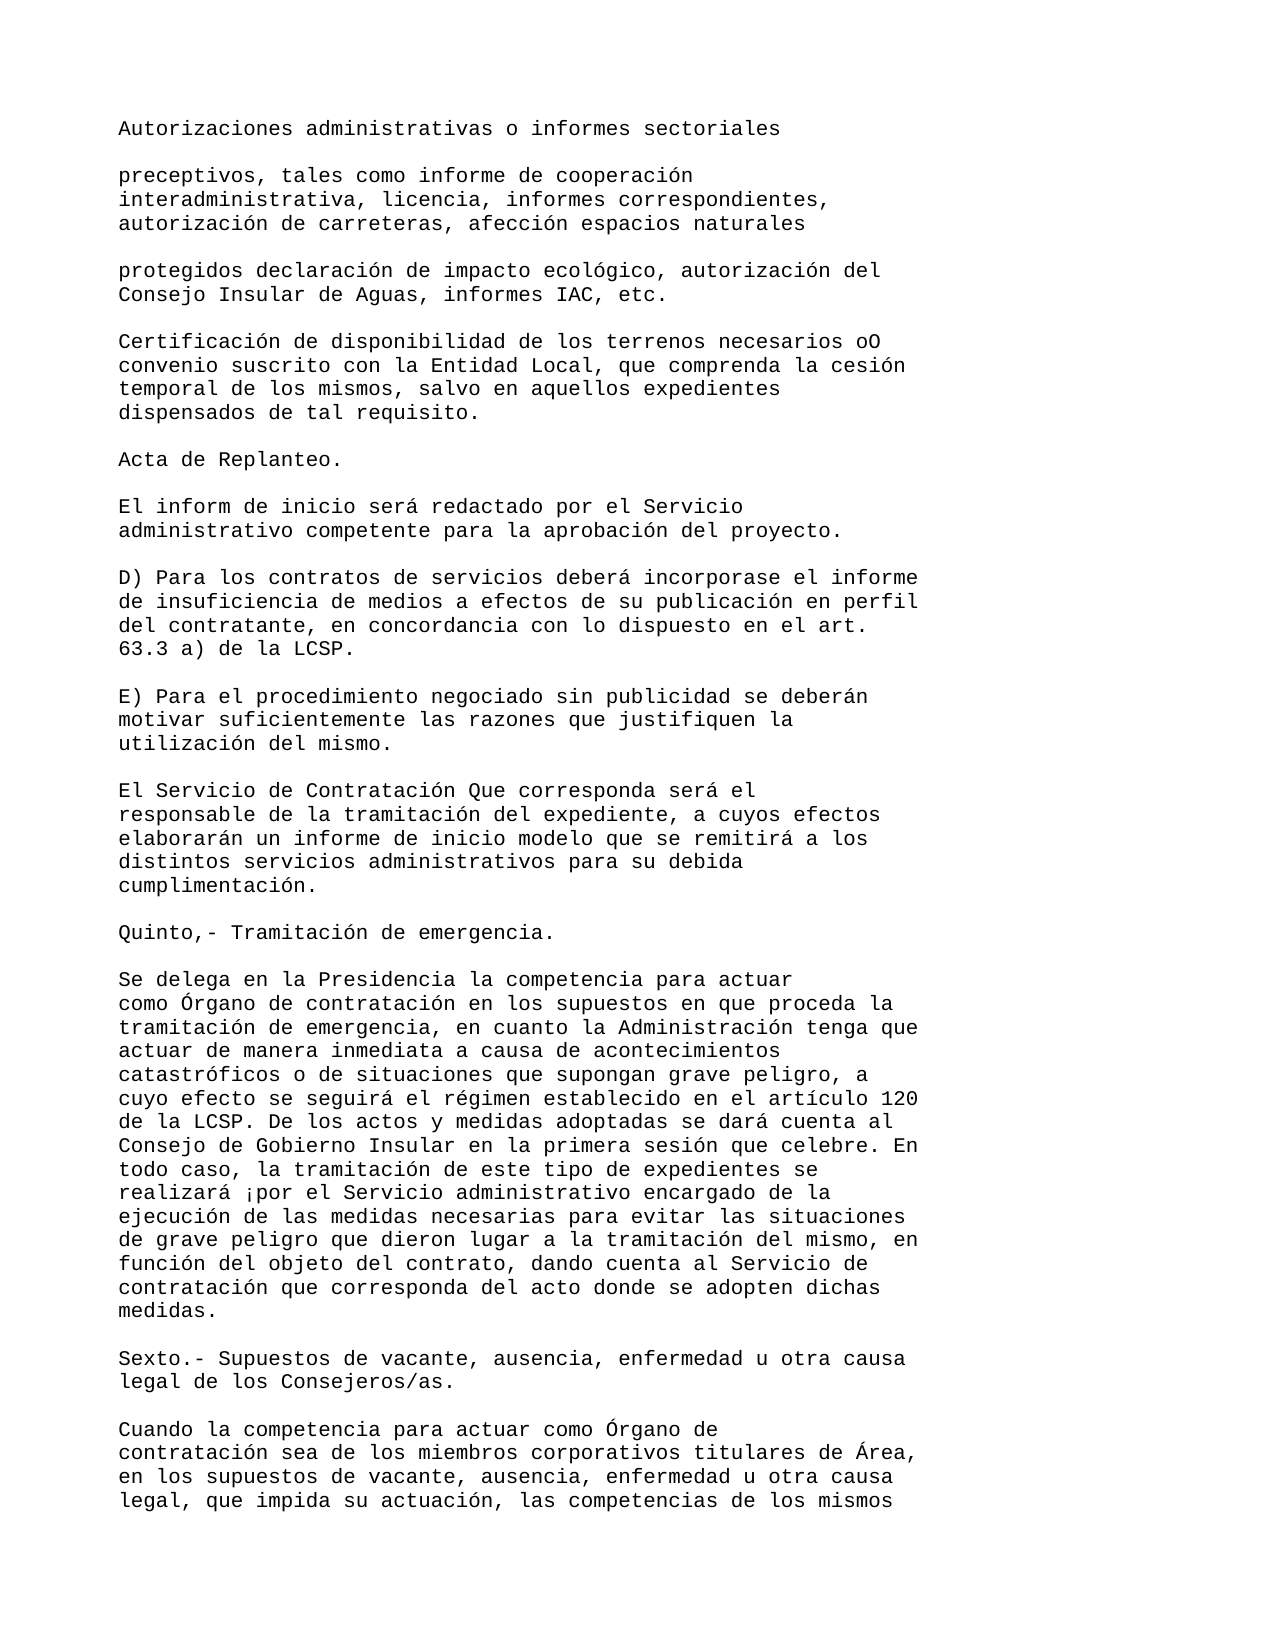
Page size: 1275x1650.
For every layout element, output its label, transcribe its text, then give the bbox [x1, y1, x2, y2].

text preceptivos, tales como informe de cooperación [118, 165, 1157, 189]
text tramitación de emergencia, en cuanto la Administración tenga que [118, 1017, 1157, 1040]
text Acta de Replanteo. [118, 449, 1157, 473]
text como Órgano de contratación en los supuestos en que proceda la [118, 993, 1157, 1017]
text utilización del mismo. [118, 733, 1157, 757]
text cuyo efecto se seguirá el régimen establecido en el artículo 120 [118, 1088, 1157, 1111]
text Consejo de Gobierno Insular en la primera sesión que celebre. En [118, 1135, 1157, 1158]
text El inform de inicio será redactado por el Servicio [118, 496, 1157, 520]
text distintos servicios administrativos para su debida [118, 851, 1157, 875]
text Cuando la competencia para actuar como Órgano de [118, 1419, 1157, 1442]
text del contratante, en concordancia con lo dispuesto en el art. [118, 615, 1157, 638]
text 63.3 a) de la LCSP. [118, 638, 1157, 662]
text administrativo competente para la aprobación del proyecto. [118, 520, 1157, 544]
text ejecución de las medidas necesarias para evitar las situaciones [118, 1206, 1157, 1229]
text actuar de manera inmediata a causa de acontecimientos [118, 1040, 1157, 1064]
text catastróficos o de situaciones que supongan grave peligro, a [118, 1064, 1157, 1088]
text contratación sea de los miembros corporativos titulares de Área, [118, 1442, 1157, 1466]
text responsable de la tramitación del expediente, a cuyos efectos [118, 804, 1157, 827]
text Sexto.- Supuestos de vacante, ausencia, enfermedad u otra causa [118, 1348, 1157, 1371]
text todo caso, la tramitación de este tipo de expedientes se [118, 1158, 1157, 1182]
text medidas. [118, 1300, 1157, 1324]
text Certificación de disponibilidad de los terrenos necesarios oO [118, 331, 1157, 354]
text cumplimentación. [118, 875, 1157, 898]
text autorización de carreteras, afección espacios naturales [118, 213, 1157, 236]
text de insuficiencia de medios a efectos de su publicación en perfil [118, 591, 1157, 615]
text función del objeto del contrato, dando cuenta al Servicio de [118, 1253, 1157, 1277]
text temporal de los mismos, salvo en aquellos expedientes [118, 378, 1157, 402]
text legal de los Consejeros/as. [118, 1371, 1157, 1395]
text El Servicio de Contratación Que corresponda será el [118, 780, 1157, 804]
text D) Para los contratos de servicios deberá incorporase el informe [118, 567, 1157, 591]
text Quinto,- Tramitación de emergencia. [118, 922, 1157, 946]
text elaborarán un informe de inicio modelo que se remitirá a los [118, 827, 1157, 851]
text Se delega en la Presidencia la competencia para actuar [118, 969, 1157, 993]
text protegidos declaración de impacto ecológico, autorización del [118, 260, 1157, 284]
text motivar suficientemente las razones que justifiquen la [118, 709, 1157, 733]
text en los supuestos de vacante, ausencia, enfermedad u otra causa [118, 1466, 1157, 1489]
text Autorizaciones administrativas o informes sectoriales [118, 118, 1157, 142]
text realizará ¡por el Servicio administrativo encargado de la [118, 1182, 1157, 1206]
text contratación que corresponda del acto donde se adopten dichas [118, 1277, 1157, 1300]
text de grave peligro que dieron lugar a la tramitación del mismo, en [118, 1229, 1157, 1253]
text interadministrativa, licencia, informes correspondientes, [118, 189, 1157, 213]
text dispensados de tal requisito. [118, 402, 1157, 426]
text de la LCSP. De los actos y medidas adoptadas se dará cuenta al [118, 1111, 1157, 1135]
text E) Para el procedimiento negociado sin publicidad se deberán [118, 686, 1157, 709]
text convenio suscrito con la Entidad Local, que comprenda la cesión [118, 354, 1157, 378]
text Consejo Insular de Aguas, informes IAC, etc. [118, 284, 1157, 307]
text legal, que impida su actuación, las competencias de los mismos [118, 1489, 1157, 1513]
